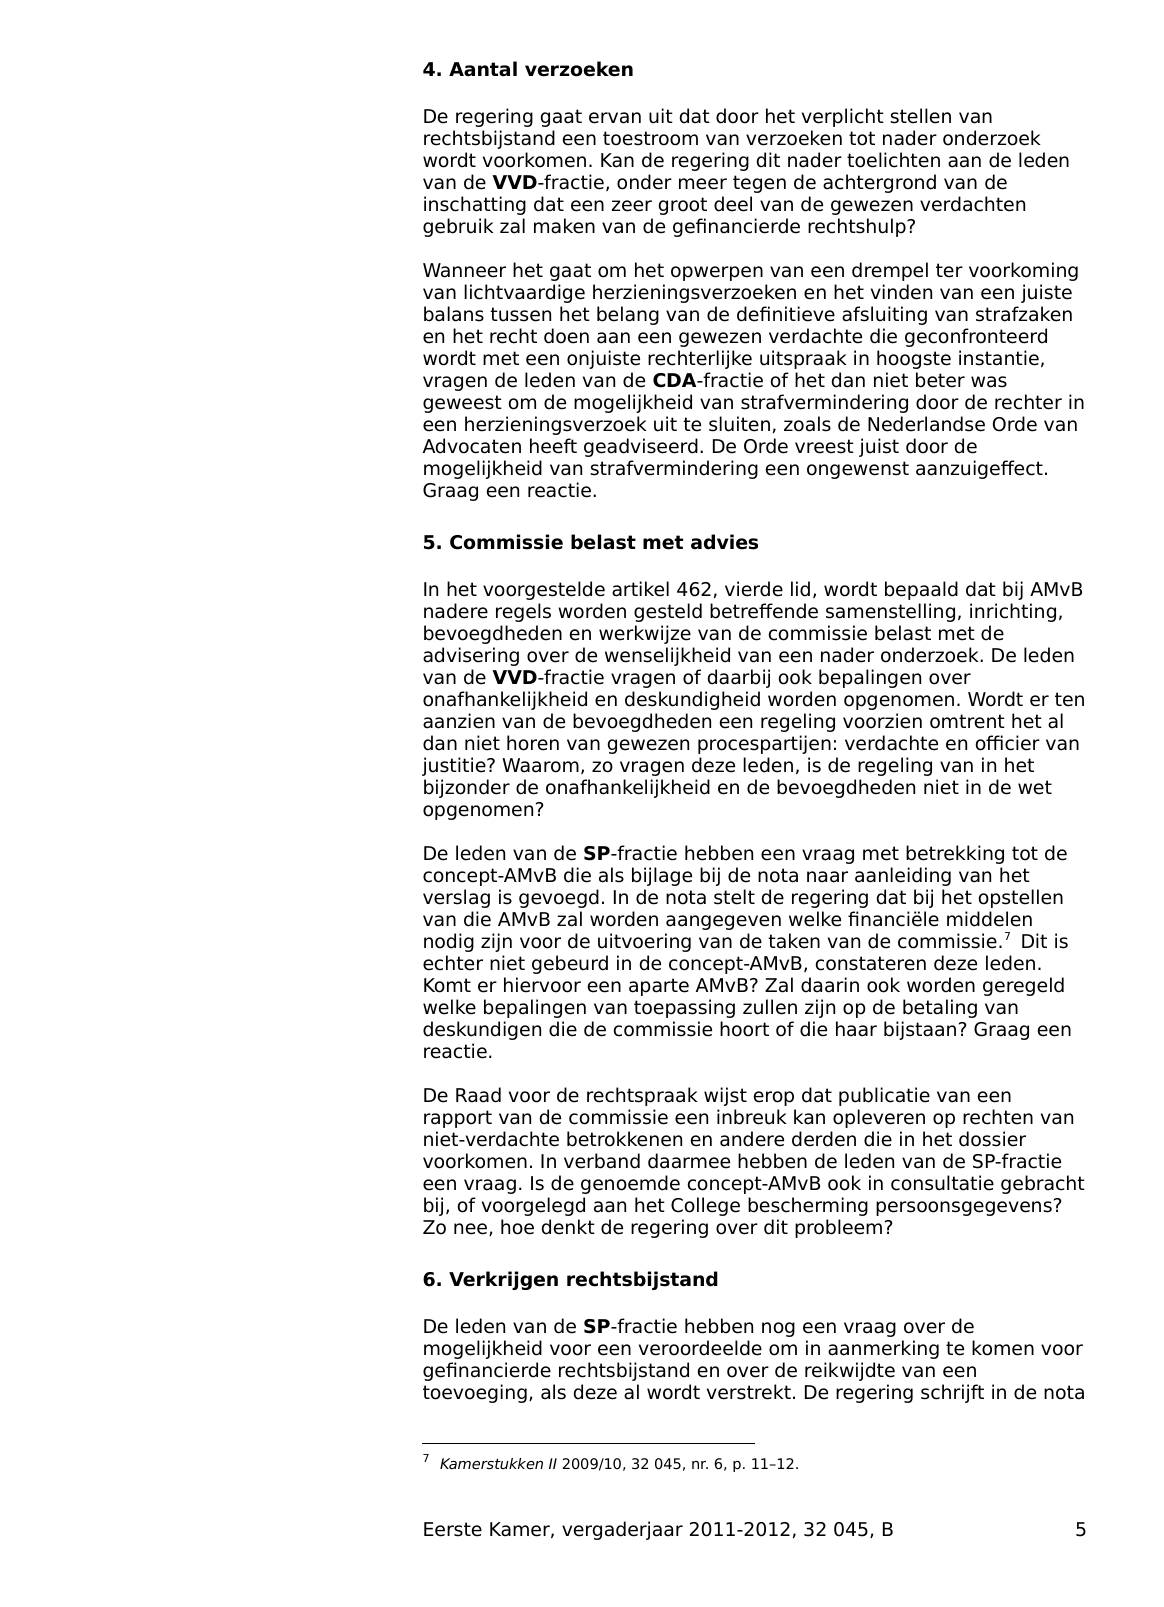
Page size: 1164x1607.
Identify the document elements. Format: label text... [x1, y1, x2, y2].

subtitle 6. Verkrijgen rechtsbijstand [422, 1269, 1087, 1291]
text De leden van de SP-fractie hebben nog een vraag over de mogelijkheid voor een veroordeelde om in aanmerking te komen voor gefinancierde rechtsbijstand en over de reikwijdte van een toevoeging, als deze al wordt verstrekt. De regering schrijft in de nota [422, 1316, 1087, 1403]
text In het voorgestelde artikel 462, vierde lid, wordt bepaald dat bij AMvB nadere regels worden gesteld betreffende samenstelling, inrichting, bevoegdheden en werkwijze van de commissie belast met de advisering over de wenselijkheid van een nader onderzoek. De leden van de VVD-fractie vragen of daarbij ook bepalingen over onafhankelijkheid en deskundigheid worden opgenomen. Wordt er ten aanzien van de bevoegdheden een regeling voorzien omtrent het al dan niet horen van gewezen procespartijen: verdachte en officier van justitie? Waarom, zo vragen deze leden, is de regeling van in het bijzonder de onafhankelijkheid en de bevoegdheden niet in de wet opgenomen? [422, 579, 1087, 821]
text De leden van de SP-fractie hebben een vraag met betrekking tot de concept-AMvB die als bijlage bij de nota naar aanleiding van het verslag is gevoegd. In de nota stelt de regering dat bij het opstellen van die AMvB zal worden aangegeven welke financiële middelen nodig zijn voor de uitvoering van de taken van de commissie. Dit is echter niet gebeurd in de concept-AMvB, constateren deze leden. Komt er hiervoor een aparte AMvB? Zal daarin ook worden geregeld welke bepalingen van toepassing zullen zijn op de betaling van deskundigen die de commissie hoort of die haar bijstaan? Graag een reactie. [422, 843, 1087, 1063]
text Kamerstukken II 2009/10, 32 045, nr. 6, p. 11–12. [422, 1452, 1087, 1474]
subtitle 5. Commissie belast met advies [422, 532, 1087, 554]
text Wanneer het gaat om het opwerpen van een drempel ter voorkoming van lichtvaardige herzieningsverzoeken en het vinden van een juiste balans tussen het belang van de definitieve afsluiting van strafzaken en het recht doen aan een gewezen verdachte die geconfronteerd wordt met een onjuiste rechterlijke uitspraak in hoogste instantie, vragen de leden van de CDA-fractie of het dan niet beter was geweest om de mogelijkheid van strafvermindering door de rechter in een herzieningsverzoek uit te sluiten, zoals de Nederlandse Orde van Advocaten heeft geadviseerd. De Orde vreest juist door de mogelijkheid van strafvermindering een ongewenst aanzuigeffect. Graag een reactie. [422, 260, 1087, 502]
text De regering gaat ervan uit dat door het verplicht stellen van rechtsbijstand een toestroom van verzoeken tot nader onderzoek wordt voorkomen. Kan de regering dit nader toelichten aan de leden van de VVD-fractie, onder meer tegen de achtergrond van de inschatting dat een zeer groot deel van de gewezen verdachten gebruik zal maken van de gefinancierde rechtshulp? [422, 106, 1087, 238]
text De Raad voor de rechtspraak wijst erop dat publicatie van een rapport van de commissie een inbreuk kan opleveren op rechten van niet-verdachte betrokkenen en andere derden die in het dossier voorkomen. In verband daarmee hebben de leden van de SP-fractie een vraag. Is de genoemde concept-AMvB ook in consultatie gebracht bij, of voorgelegd aan het College bescherming persoonsgegevens? Zo nee, hoe denkt de regering over dit probleem? [422, 1085, 1087, 1239]
subtitle 4. Aantal verzoeken [422, 59, 1087, 81]
